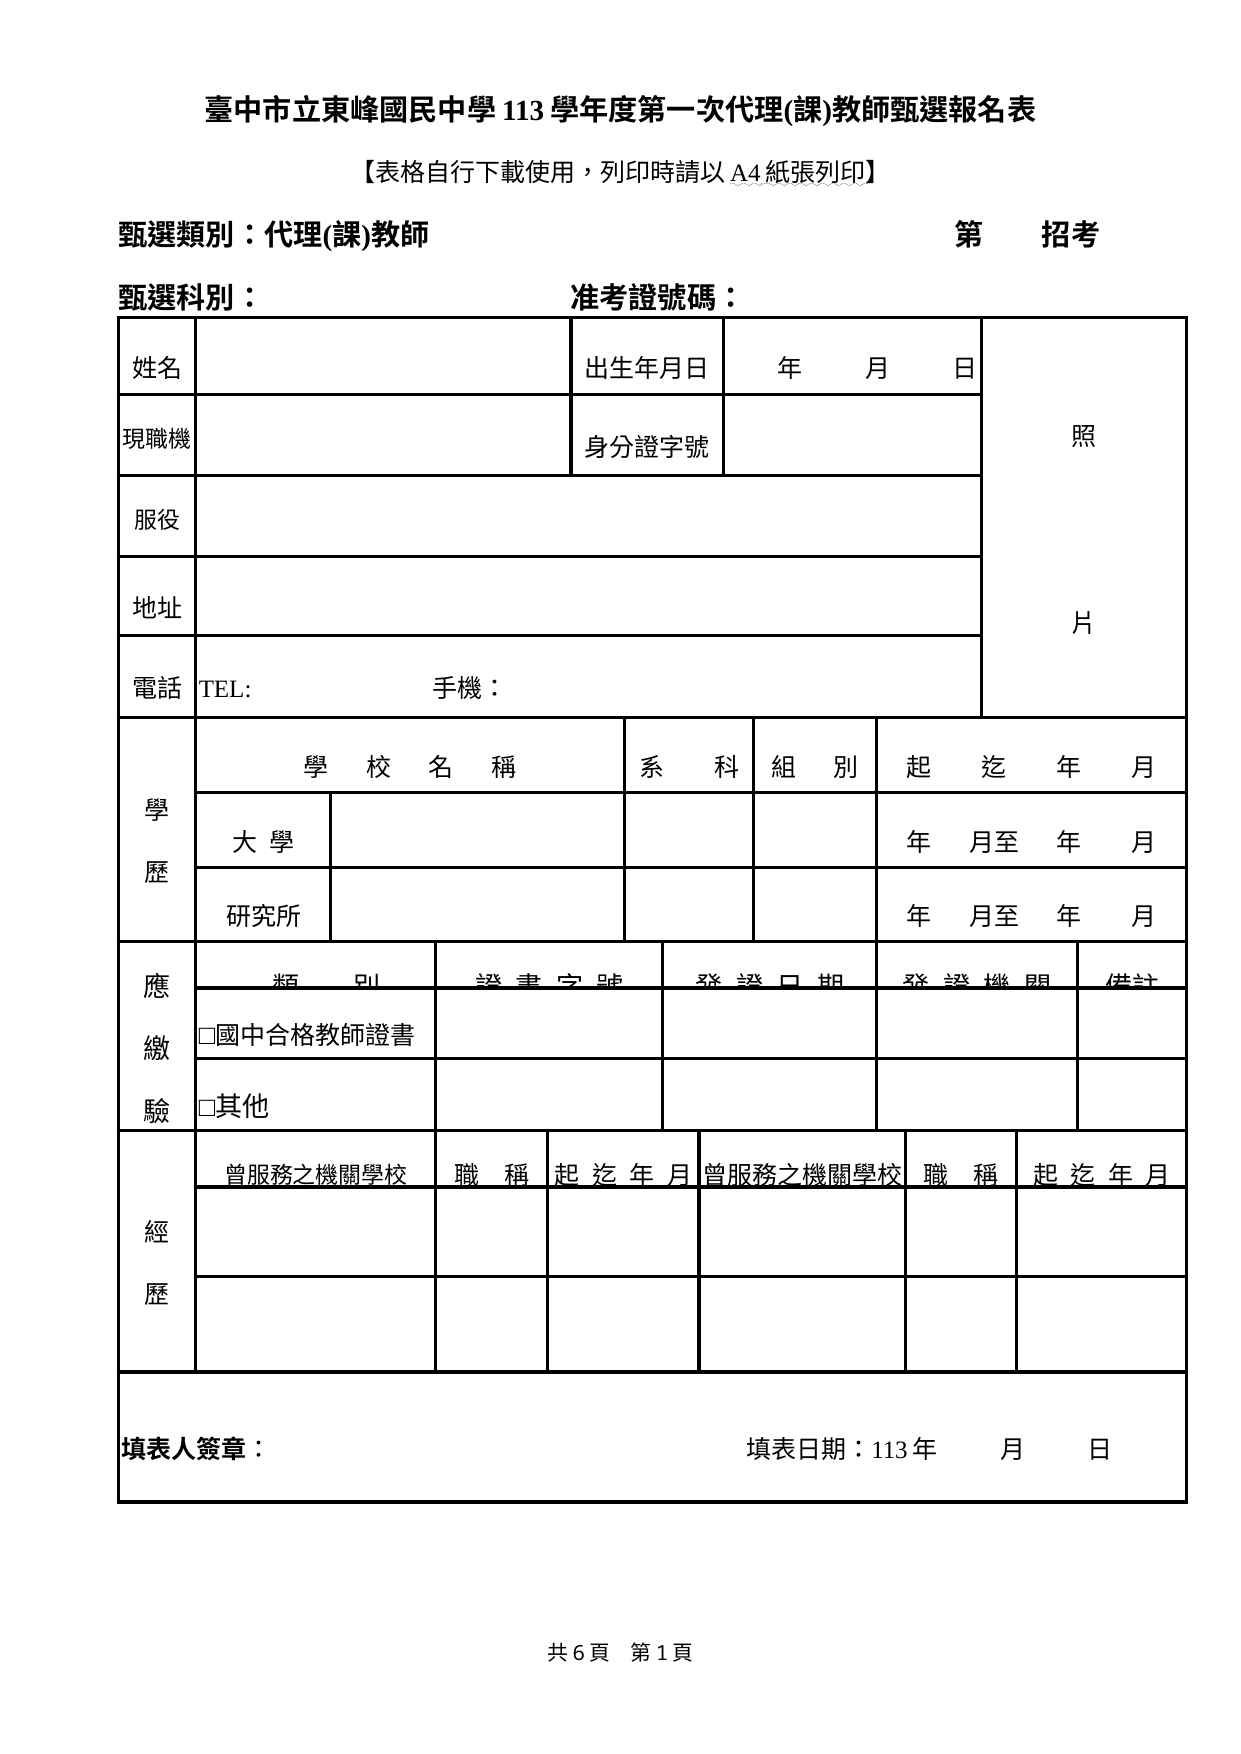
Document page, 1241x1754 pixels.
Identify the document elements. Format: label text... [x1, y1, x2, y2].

table_cell [1079, 990, 1185, 1057]
text 甄選類別：代理(課)教師 第 招考 [118, 191, 1122, 254]
table_cell 職 稱 [437, 1132, 546, 1185]
table_cell 發 證 日 期 [664, 943, 875, 986]
text 【表格自行下載使用，列印時請以A4紙張列印】 [118, 129, 1122, 191]
table_cell [437, 1189, 546, 1275]
table_cell [118, 1504, 146, 1566]
table_cell [755, 869, 875, 939]
table_cell 填表人簽章： 填表日期：113年 月 日 [120, 1374, 1185, 1500]
table_cell [549, 1278, 697, 1370]
table_cell 職 稱 [907, 1132, 1015, 1185]
table_cell 研究所 [197, 869, 329, 939]
table_cell [332, 869, 623, 939]
table_header 照 片 [983, 319, 1185, 716]
table_cell 現職機關學校 [120, 396, 194, 474]
table_cell [626, 794, 752, 866]
table_cell [1018, 1189, 1185, 1275]
table_cell 發 證 機 關 [878, 943, 1076, 986]
table_cell [878, 990, 1076, 1057]
table_header [197, 319, 569, 393]
table_cell [701, 1278, 904, 1370]
table_cell [437, 990, 624, 1057]
table_cell [549, 1189, 697, 1275]
table_cell [725, 396, 980, 474]
table_cell 組 別 [755, 719, 875, 791]
table_cell [701, 1189, 904, 1275]
table_cell 服役 情形 [120, 477, 194, 554]
table_cell 應 繳 驗 證 件 [120, 943, 194, 1129]
table_cell 備註 [1079, 943, 1185, 986]
table_cell [1073, 1504, 1077, 1566]
table_cell [437, 1060, 624, 1129]
text 甄選科別： 准考證號碼： [118, 254, 1122, 316]
table_cell 大 學 [197, 794, 329, 866]
table_cell [1018, 1278, 1185, 1370]
table_cell 曾服務之機關學校 [701, 1132, 904, 1185]
table_cell 起 迄 年 月 [878, 719, 1185, 791]
table_cell [146, 1504, 1073, 1566]
table_cell 起 迄 年 月 [1018, 1132, 1185, 1185]
table_cell □其他 [197, 1060, 434, 1129]
table_cell [1077, 1504, 1187, 1566]
table_cell 年 月至 年 月 [878, 869, 1185, 939]
table_cell [1079, 1060, 1185, 1129]
table_cell □國中合格教師證書 [197, 990, 434, 1057]
table_cell [332, 794, 623, 866]
table_cell 類 別 [197, 943, 434, 986]
table_cell 學 歷 [120, 719, 194, 939]
table_cell [664, 990, 875, 1057]
table_cell [197, 558, 980, 634]
table_cell [878, 1060, 1076, 1129]
table_cell [197, 396, 569, 474]
table_cell [437, 1278, 546, 1370]
table_cell 電話 [120, 637, 194, 716]
table_cell 證 書 字 號 [437, 943, 661, 986]
table_cell [664, 1060, 875, 1129]
table_cell 年 月至 年 月 [878, 794, 1185, 866]
table_cell [907, 1278, 1015, 1370]
table_cell [907, 1189, 1015, 1275]
table_cell TEL: 手機： [197, 637, 980, 716]
table_cell 系 科 [626, 719, 752, 791]
table_header 出生年月日 [573, 319, 722, 393]
text 臺中市立東峰國民中學113學年度第一次代理(課)教師甄選報名表 [118, 66, 1122, 129]
table_cell [755, 794, 875, 866]
table_cell [624, 990, 661, 1057]
table_cell [626, 869, 752, 939]
table_cell 經 歷 [120, 1132, 194, 1370]
table_cell 曾服務之機關學校 [197, 1132, 434, 1185]
table_cell 身分證字號 [573, 396, 722, 474]
table_header 年 月 日 [725, 319, 980, 393]
table_header 姓名 [120, 319, 194, 393]
table_cell 地址 [120, 558, 194, 634]
table_cell 學 校 名 稱 [197, 719, 623, 791]
table_cell [197, 1278, 434, 1370]
table_cell [624, 1060, 661, 1129]
table_cell □免役 □役畢 □服役中 [197, 477, 980, 554]
table_cell [197, 1189, 434, 1275]
table_cell 起 迄 年 月 [549, 1132, 697, 1185]
